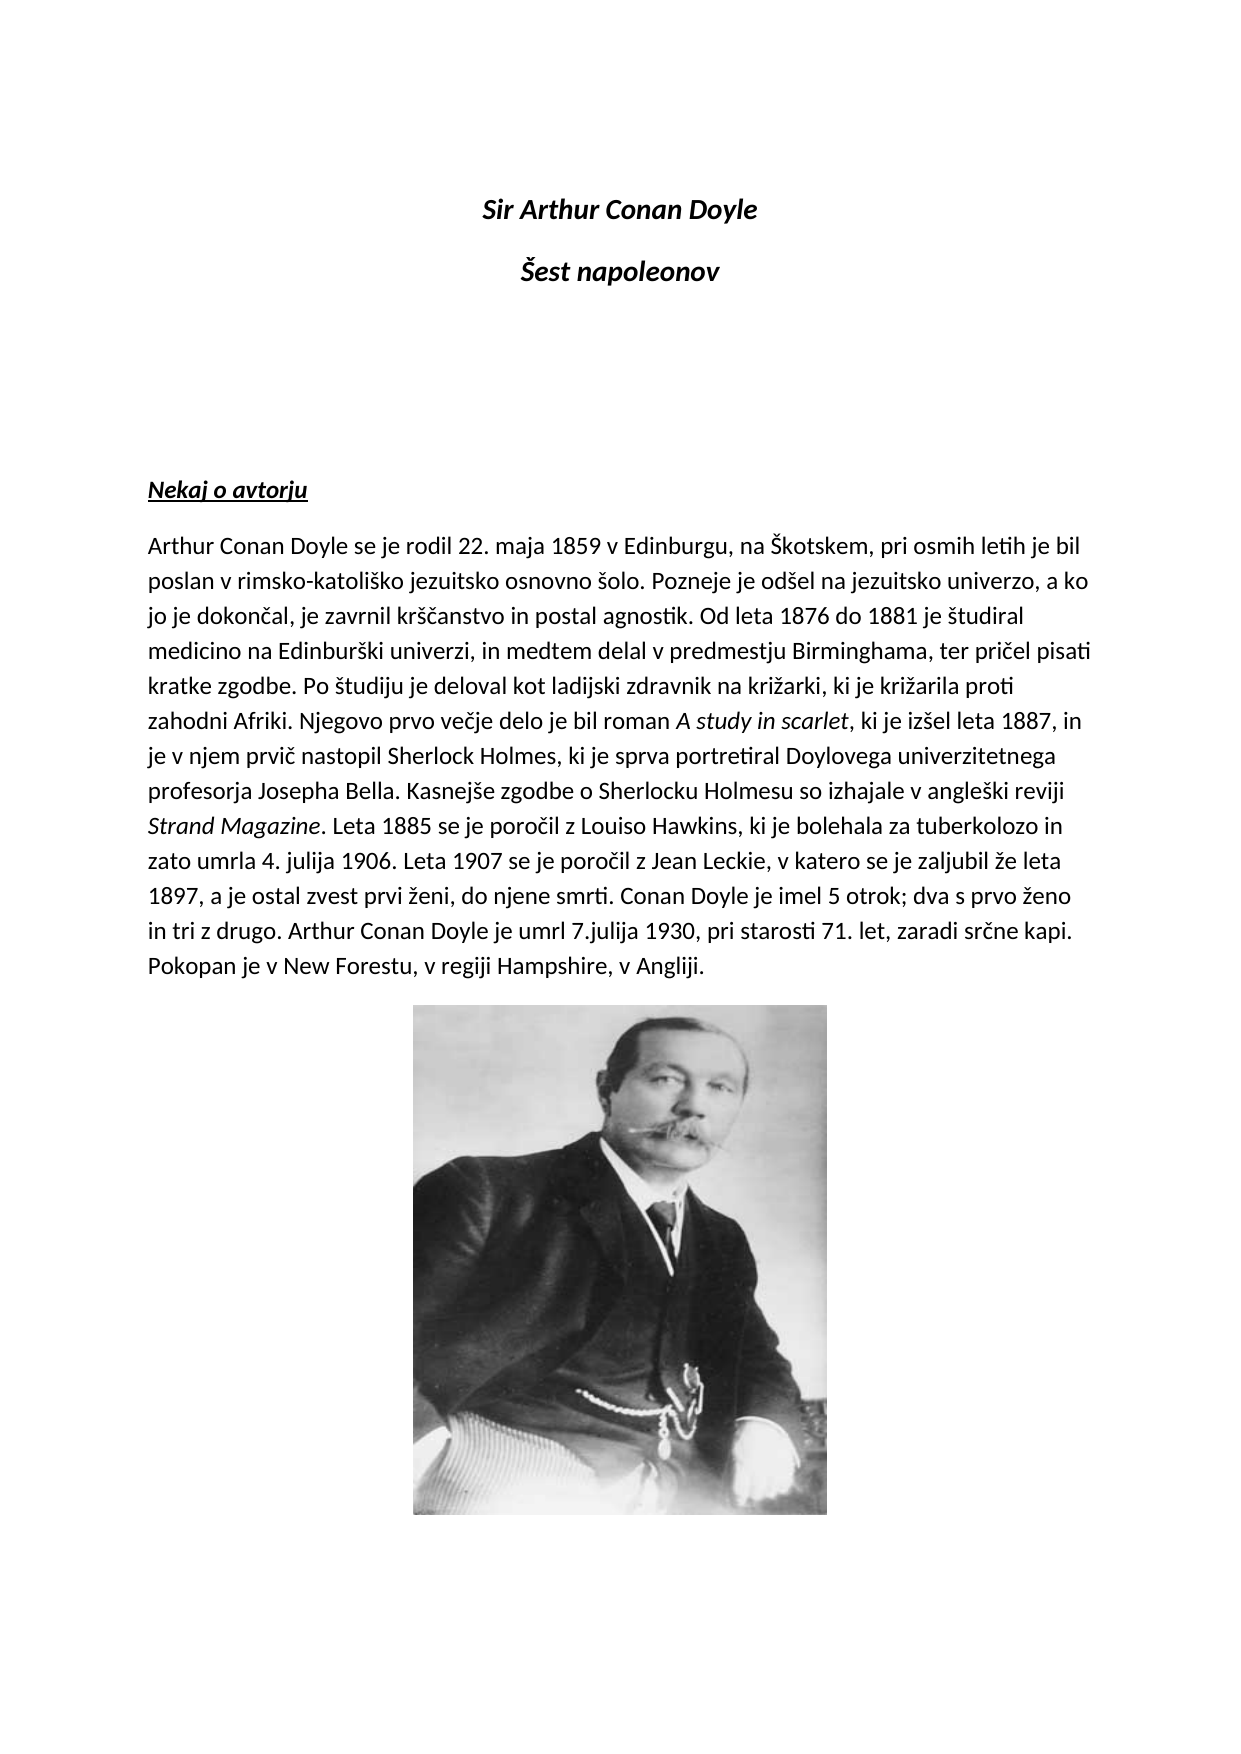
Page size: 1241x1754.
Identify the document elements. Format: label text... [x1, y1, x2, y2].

text Nekaj o avtorju [148, 474, 1093, 504]
text Šest napoleonov [148, 253, 1093, 289]
text Arthur Conan Doyle se je rodil 22. maja 1859 v Edinburgu, na Škotskem, pri osmih letih je bil poslan v rimsko-katoliško jezuitsko osnovno šolo. Pozneje je odšel na jezuitsko univerzo, a ko jo je dokončal, je zavrnil krščanstvo in postal agnostik. Od leta 1876 do 1881 je študiral medicino na Edinburški univerzi, in medtem delal v predmestju Birminghama, ter pričel pisati kratke zgodbe. Po študiju je deloval kot ladijski zdravnik na križarki, ki je križarila proti zahodni Afriki. Njegovo prvo večje delo je bil roman A study in scarlet, ki je izšel leta 1887, in je v njem prvič nastopil Sherlock Holmes, ki je sprva portretiral Doylovega univerzitetnega profesorja Josepha Bella. Kasnejše zgodbe o Sherlocku Holmesu so izhajale v angleški reviji Strand Magazine. Leta 1885 se je poročil z Louiso Hawkins, ki je bolehala za tuberkolozo in zato umrla 4. julija 1906. Leta 1907 se je poročil z Jean Leckie, v katero se je zaljubil že leta 1897, a je ostal zvest prvi ženi, do njene smrti. Conan Doyle je imel 5 otrok; dva s prvo ženo in tri z drugo. Arthur Conan Doyle je umrl 7.julija 1930, pri starosti 71. let, zaradi srčne kapi. Pokopan je v New Forestu, v regiji Hampshire, v Angliji. [148, 530, 1093, 980]
picture [413, 1005, 827, 1515]
text Sir Arthur Conan Doyle [148, 191, 1093, 227]
